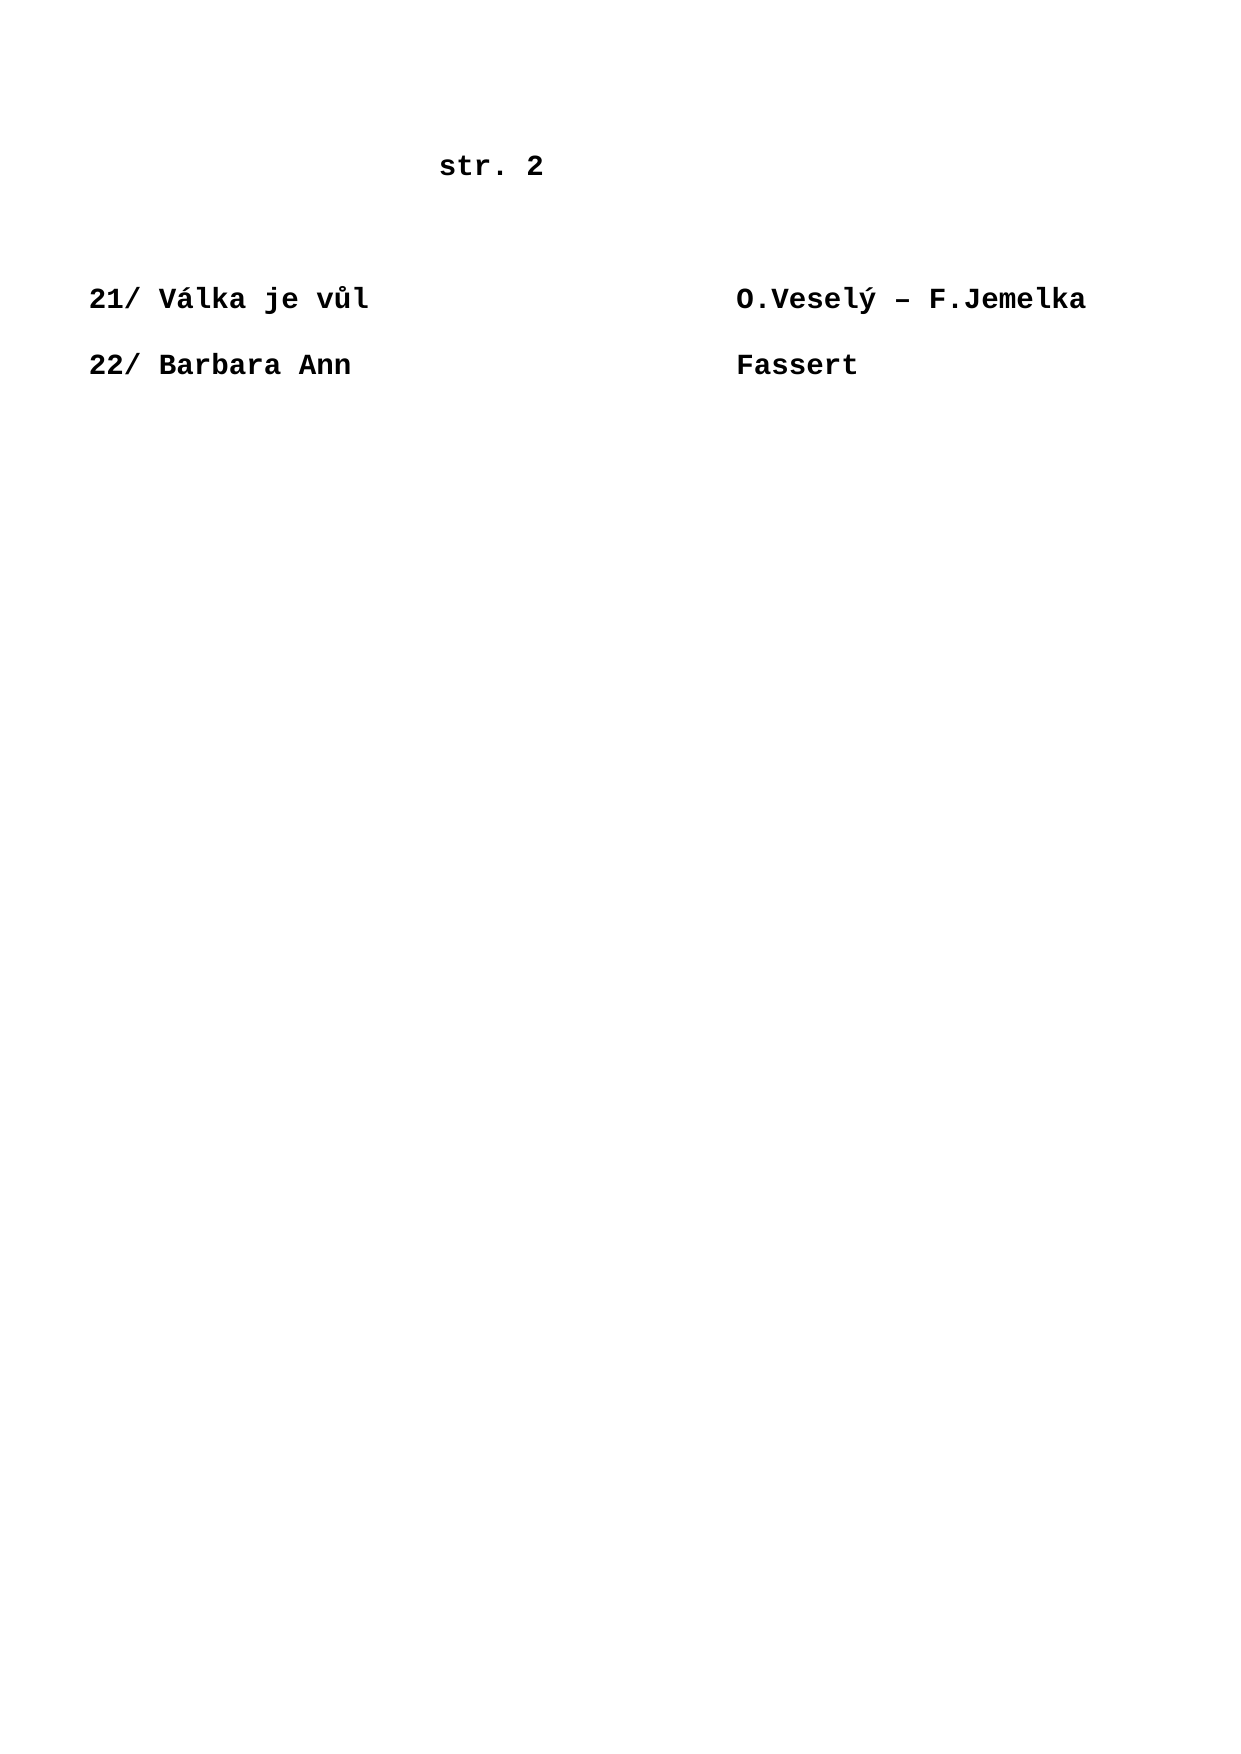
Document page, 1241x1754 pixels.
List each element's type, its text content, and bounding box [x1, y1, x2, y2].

text 22/ Barbara Ann Fassert [89, 350, 1152, 416]
text 21/ Válka je vůl O.Veselý – F.Jemelka [89, 284, 1152, 317]
text str. 2 [89, 151, 1152, 184]
